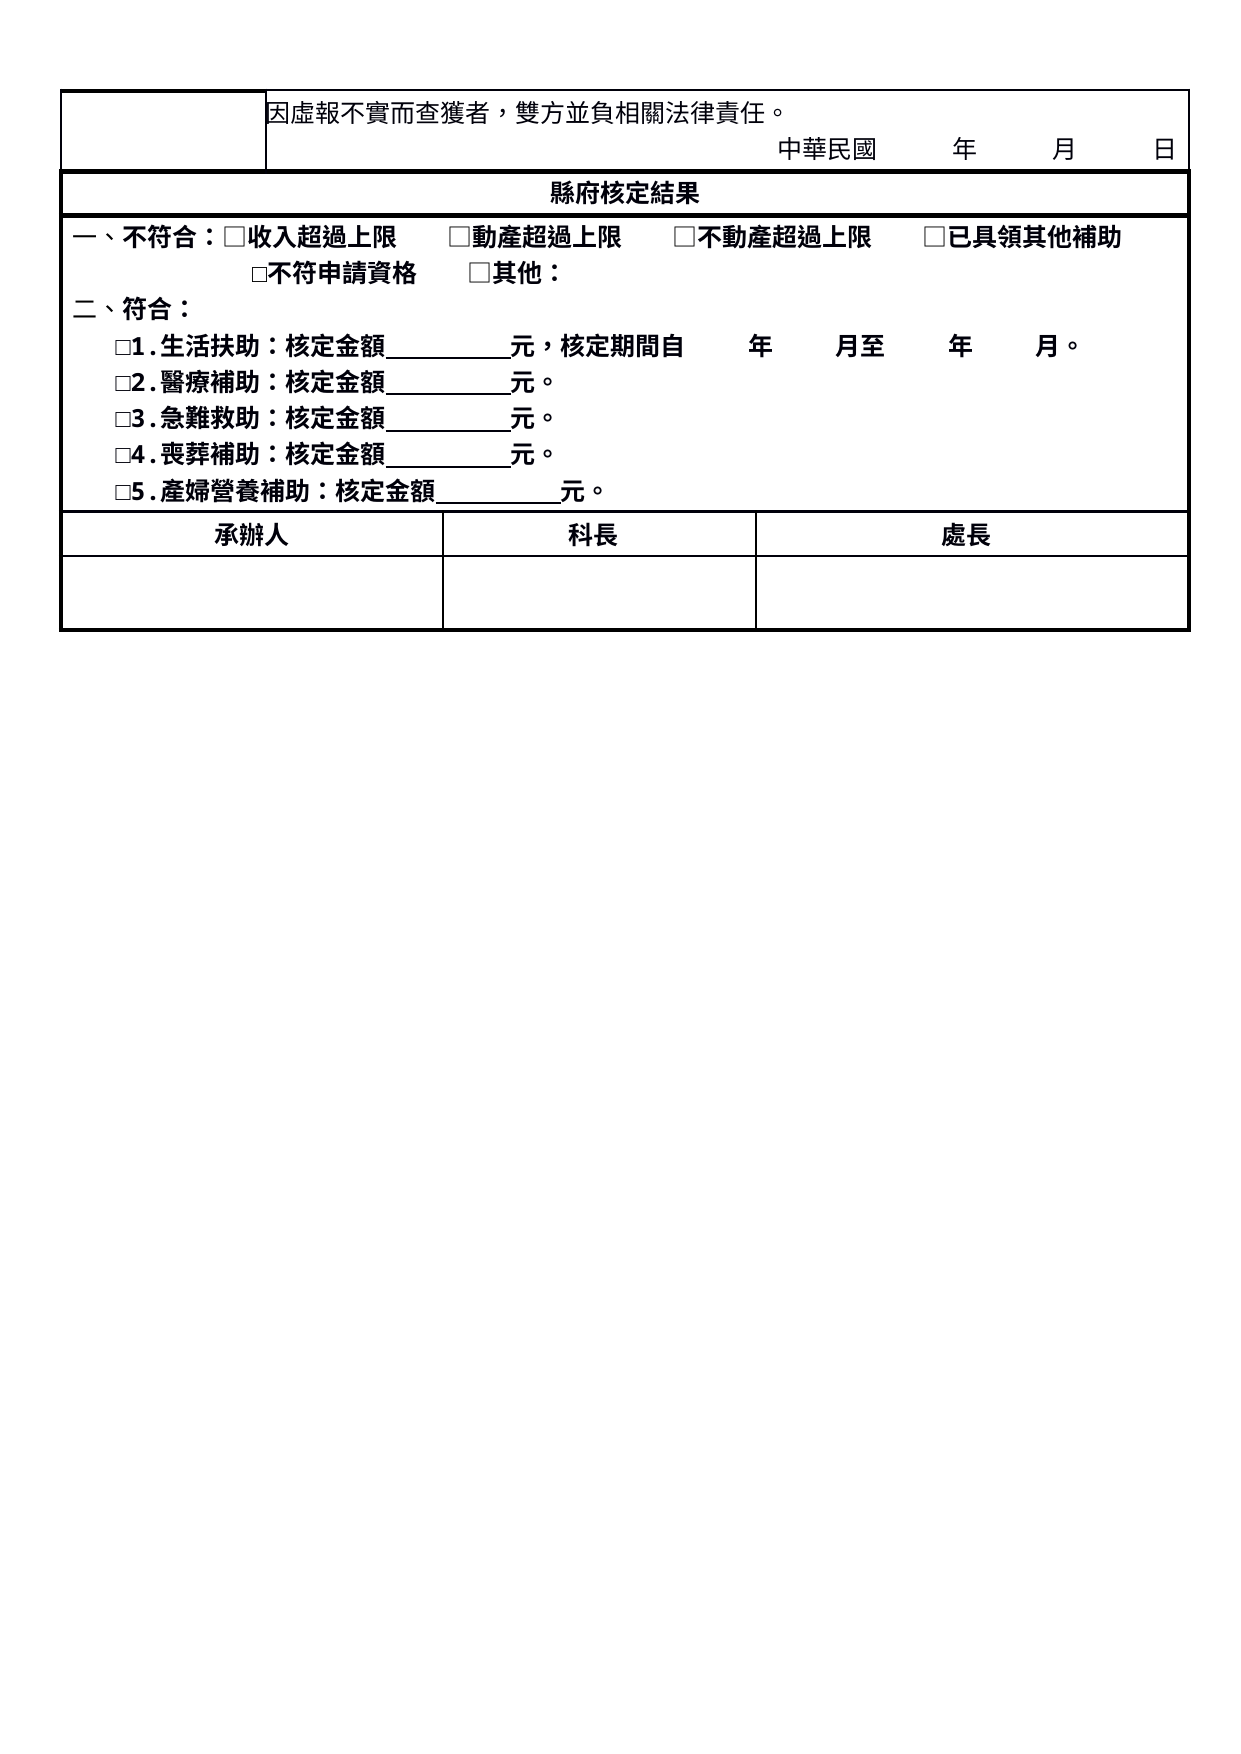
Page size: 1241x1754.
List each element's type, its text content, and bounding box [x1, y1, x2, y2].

table_cell 因虛報不實而查獲者，雙方並負相關法律責任。 中華民國 年 月 日 [267, 91, 1188, 169]
table_cell [63, 557, 442, 628]
table_cell 縣府核定結果 [63, 174, 1187, 213]
table_cell 一、不符合：□收入超過上限 □動產超過上限 □不動產超過上限 □已具領其他補助 □不符申請資格 □其他： 二、符合： □1.生活扶助：核定金額 元，核定期間自 年 月至 年 月。 □2.醫療補助：核定金額 元。 □3.急難救助：核定金額 元。 □4.喪葬補助：核定金額 元。 □5.產婦營養補助：核定金額 元。 [63, 218, 1187, 510]
table_cell [757, 557, 1187, 628]
table_cell 處長 [757, 513, 1187, 554]
table_cell 承辦人 [63, 513, 442, 554]
table_cell [62, 93, 265, 169]
table_cell [444, 557, 755, 628]
table_cell 科長 [444, 513, 755, 554]
